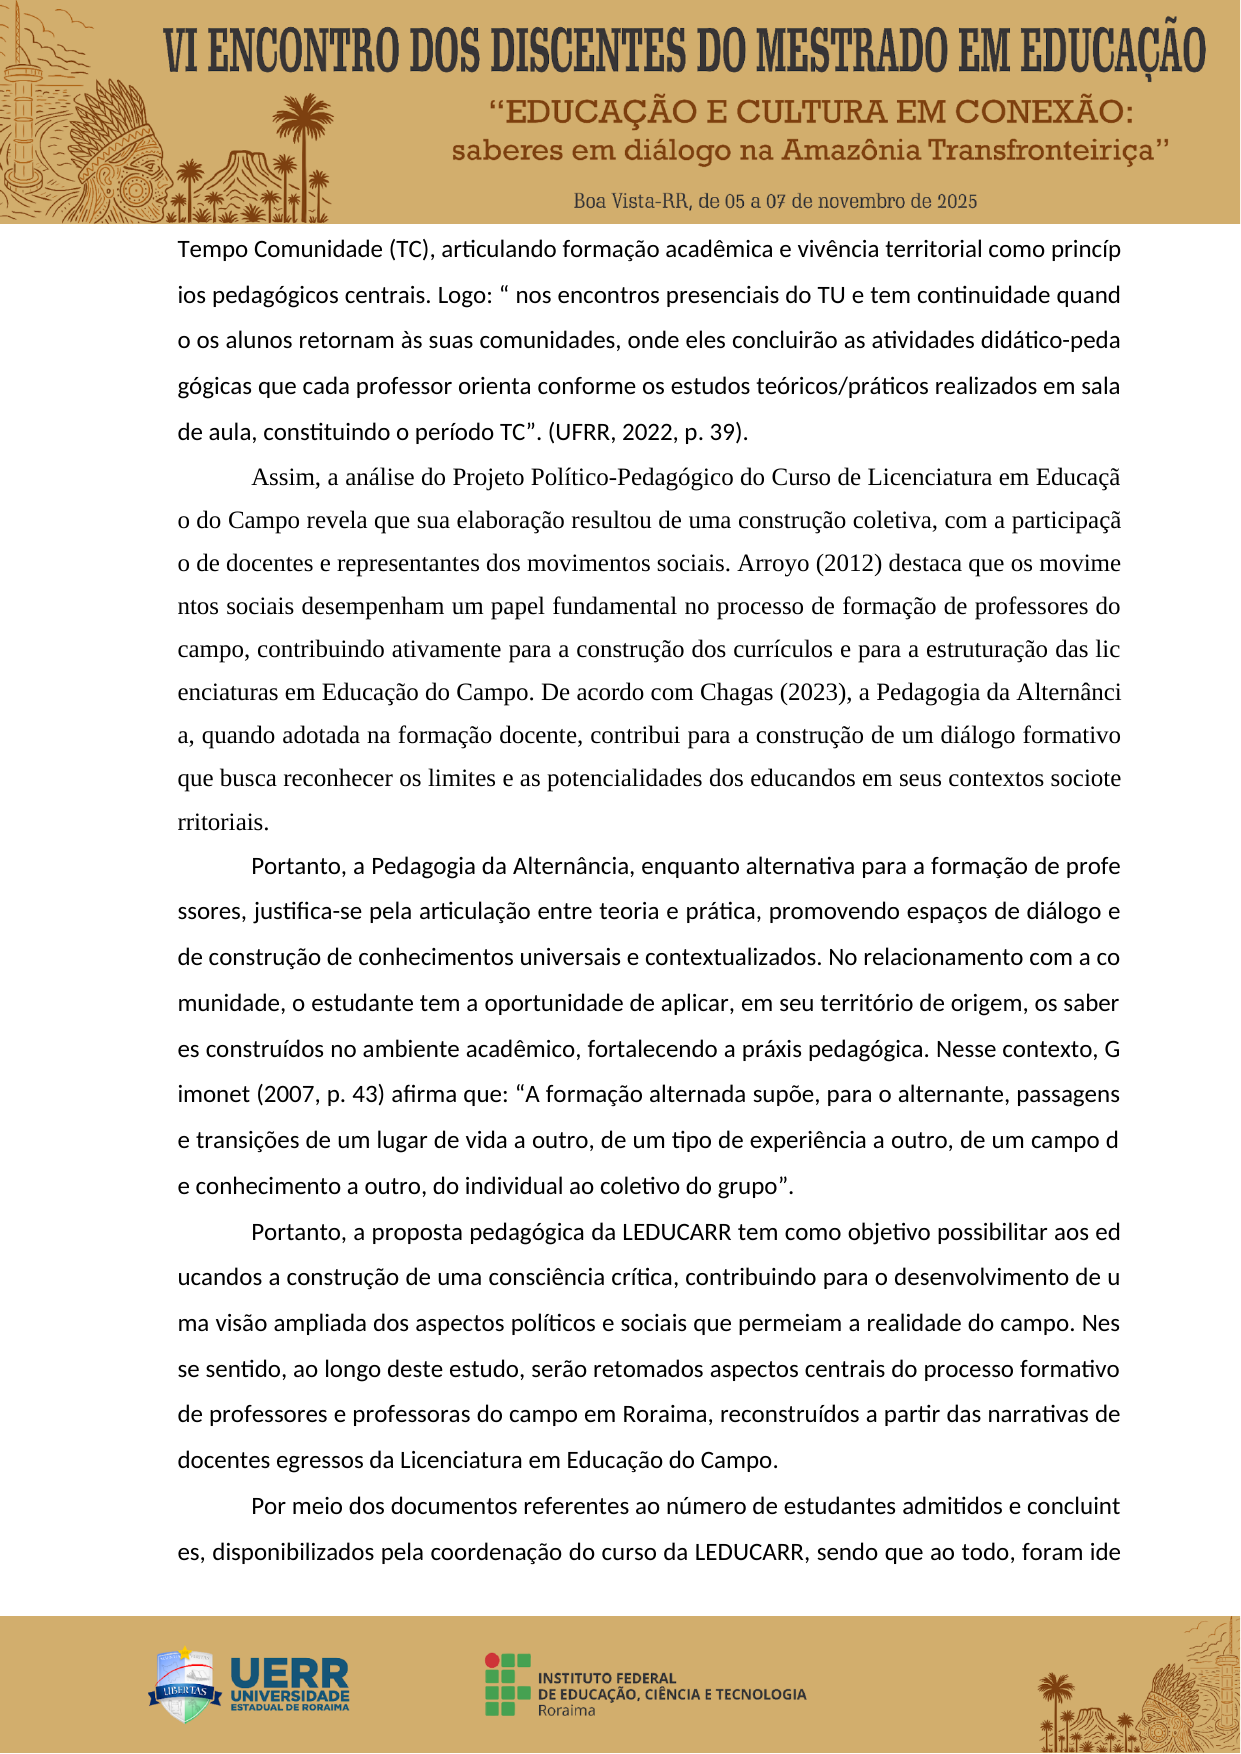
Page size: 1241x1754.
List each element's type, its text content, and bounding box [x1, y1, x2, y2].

text Portanto, a Pedagogia da Alternância, enquanto alternativa para a formação de professores, justifica-se pela articulação entre teoria e prática, promovendo espaços de diálogo e de construção de conhecimentos universais e contextualizados. No relacionamento com a comunidade, o estudante tem a oportunidade de aplicar, em seu território de origem, os saberes construídos no ambiente acadêmico, fortalecendo a práxis pedagógica. Nesse contexto, Gimonet (2007, p. 43) afirma que: “A formação alternada supõe, para o alternante, passagens e transições de um lugar de vida a outro, de um tipo de experiência a outro, de um campo de conhecimento a outro, do individual ao coletivo do grupo”. [177, 850, 1122, 1200]
picture [0, 0, 1241, 224]
text Portanto, a proposta pedagógica da LEDUCARR tem como objetivo possibilitar aos educandos a construção de uma consciência crítica, contribuindo para o desenvolvimento de uma visão ampliada dos aspectos políticos e sociais que permeiam a realidade do campo. Nesse sentido, ao longo deste estudo, serão retomados aspectos centrais do processo formativo de professores e professoras do campo em Roraima, reconstruídos a partir das narrativas de docentes egressos da Licenciatura em Educação do Campo. [177, 1216, 1122, 1475]
text Por meio dos documentos referentes ao número de estudantes admitidos e concluintes, disponibilizados pela coordenação do curso da LEDUCARR, sendo que ao todo, foram ide [177, 1490, 1122, 1566]
text Assim, a análise do Projeto Político-Pedagógico do Curso de Licenciatura em Educação do Campo revela que sua elaboração resultou de uma construção coletiva, com a participação de docentes e representantes dos movimentos sociais. Arroyo (2012) destaca que os movimentos sociais desempenham um papel fundamental no processo de formação de professores do campo, contribuindo ativamente para a construção dos currículos e para a estruturação das licenciaturas em Educação do Campo. De acordo com Chagas (2023), a Pedagogia da Alternância, quando adotada na formação docente, contribui para a construção de um diálogo formativo que busca reconhecer os limites e as potencialidades dos educandos em seus contextos socioterritoriais. [177, 462, 1122, 835]
picture [0, 1616, 1241, 1753]
text Tempo Comunidade (TC), articulando formação acadêmica e vivência territorial como princípios pedagógicos centrais. Logo: “ nos encontros presenciais do TU e tem continuidade quando os alunos retornam às suas comunidades, onde eles concluirão as atividades didático-pedagógicas que cada professor orienta conforme os estudos teóricos/práticos realizados em sala de aula, constituindo o período TC”. (UFRR, 2022, p. 39). [177, 233, 1122, 446]
